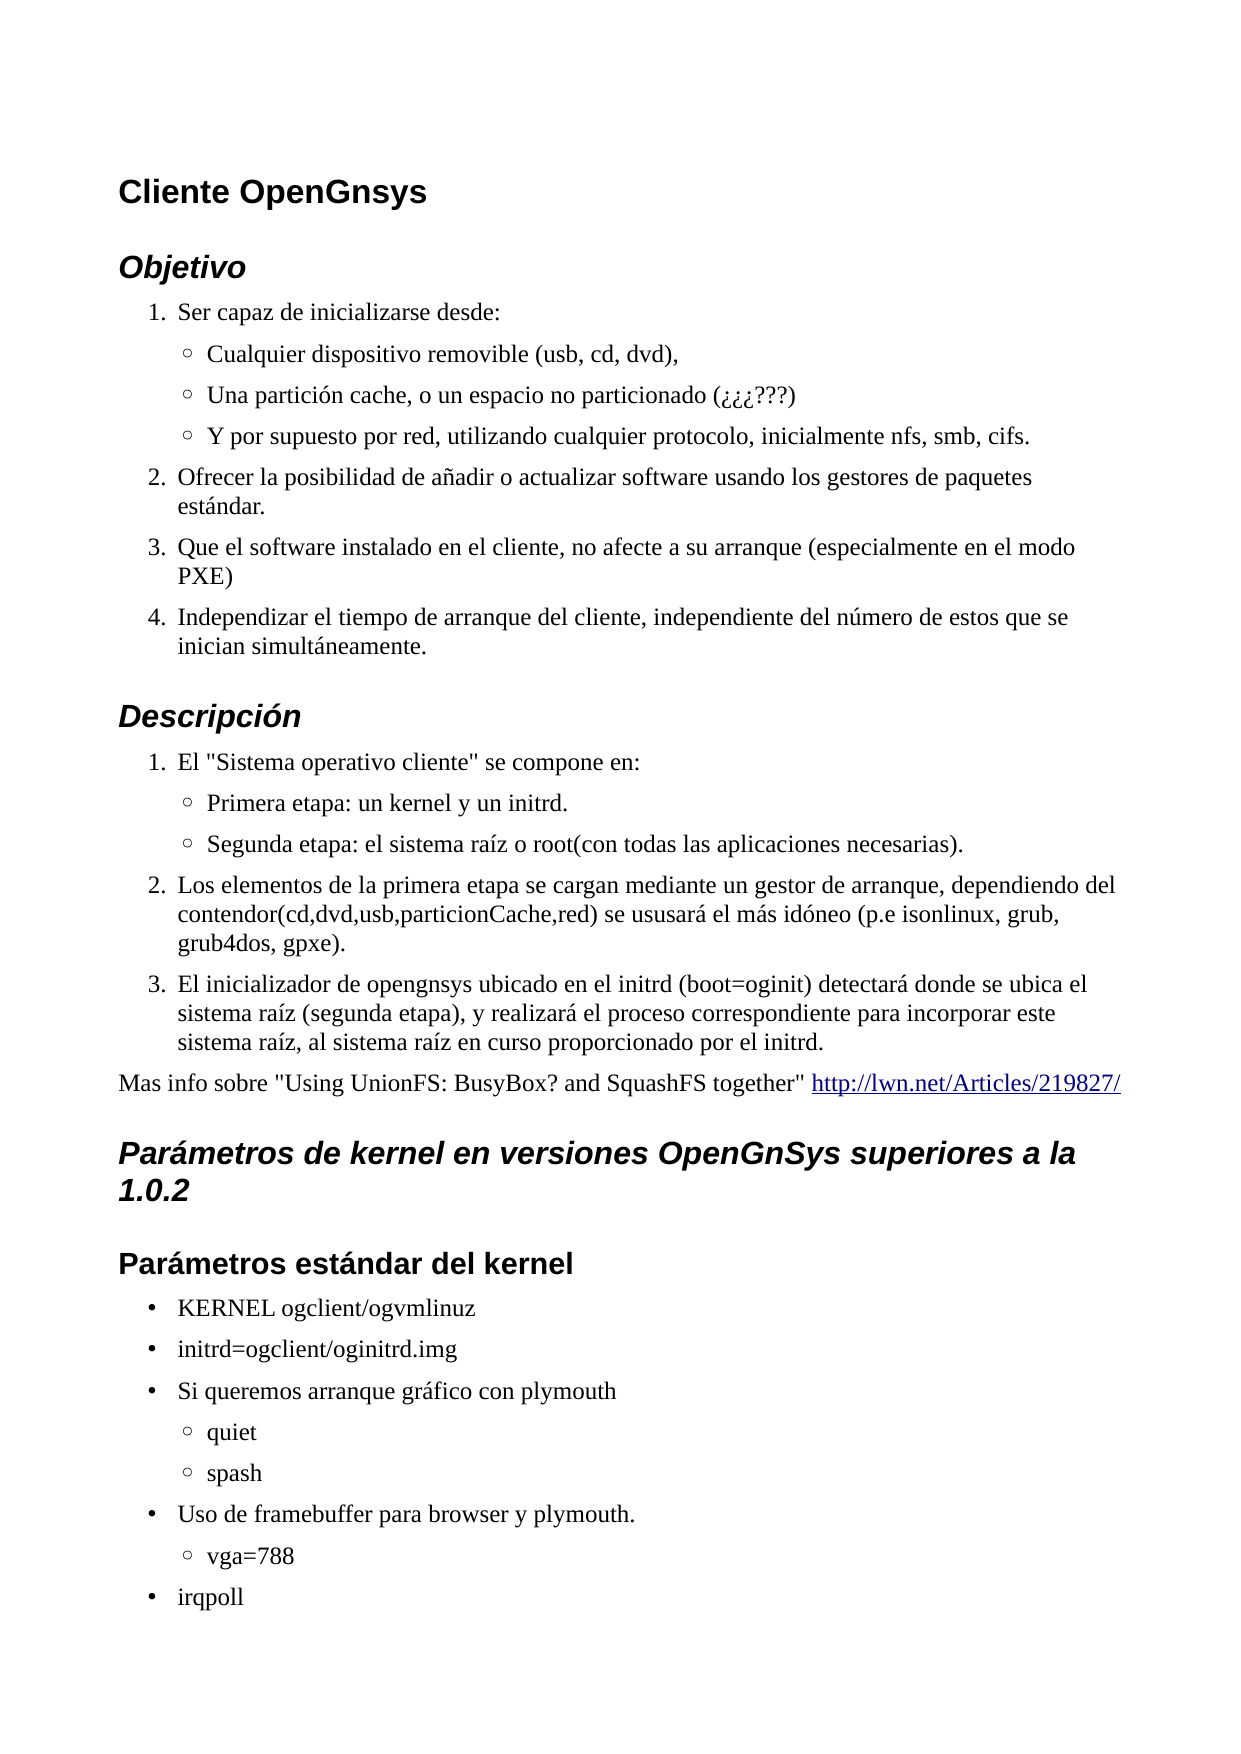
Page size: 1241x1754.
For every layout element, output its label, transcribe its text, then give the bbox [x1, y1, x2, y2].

list KERNEL ogclient/ogvmlinuz [148, 1293, 1122, 1322]
subtitle Parámetros estándar del kernel [118, 1246, 1122, 1281]
list Y por supuesto por red, utilizando cualquier protocolo, inicialmente nfs, smb, cifs. [177, 421, 1122, 450]
subtitle Parámetros de kernel en versiones OpenGnSys superiores a la 1.0.2 [118, 1134, 1122, 1208]
list Si queremos arranque gráfico con plymouth [148, 1376, 1122, 1404]
subtitle Descripción [118, 697, 1122, 734]
list irqpoll [148, 1582, 1122, 1611]
list Los elementos de la primera etapa se cargan mediante un gestor de arranque, dependiendo del contendor(cd,dvd,usb,particionCache,red) se ususará el más idóneo (p.e isonlinux, grub, grub4dos, gpxe). [148, 871, 1122, 957]
list spash [177, 1458, 1122, 1487]
list Ser capaz de inicializarse desde: [148, 297, 1122, 326]
subtitle Objetivo [118, 248, 1122, 285]
list El "Sistema operativo cliente" se compone en: [148, 747, 1122, 776]
list Cualquier dispositivo removible (usb, cd, dvd), [177, 339, 1122, 367]
list Independizar el tiempo de arranque del cliente, independiente del número de estos que se inician simultáneamente. [148, 602, 1122, 660]
list Primera etapa: un kernel y un initrd. [177, 788, 1122, 817]
list initrd=ogclient/oginitrd.img [148, 1334, 1122, 1363]
text Mas info sobre "Using UnionFS: BusyBox? and SquashFS together" ​http://lwn.net/Articles/219827/ [118, 1068, 1122, 1097]
list Una partición cache, o un espacio no particionado (¿¿¿???) [177, 380, 1122, 409]
list El inicializador de opengnsys ubicado en el initrd (boot=oginit) detectará donde se ubica el sistema raíz (segunda etapa), y realizará el proceso correspondiente para incorporar este sistema raíz, al sistema raíz en curso proporcionado por el initrd. [148, 969, 1122, 1056]
list quiet [177, 1417, 1122, 1446]
subtitle Cliente OpenGnsys [118, 172, 1122, 211]
list Que el software instalado en el cliente, no afecte a su arranque (especialmente en el modo PXE) [148, 532, 1122, 590]
list Ofrecer la posibilidad de añadir o actualizar software usando los gestores de paquetes estándar. [148, 462, 1122, 520]
list Segunda etapa: el sistema raíz o root(con todas las aplicaciones necesarias). [177, 829, 1122, 858]
list Uso de framebuffer para browser y plymouth. [148, 1499, 1122, 1528]
list vga=788 [177, 1541, 1122, 1569]
